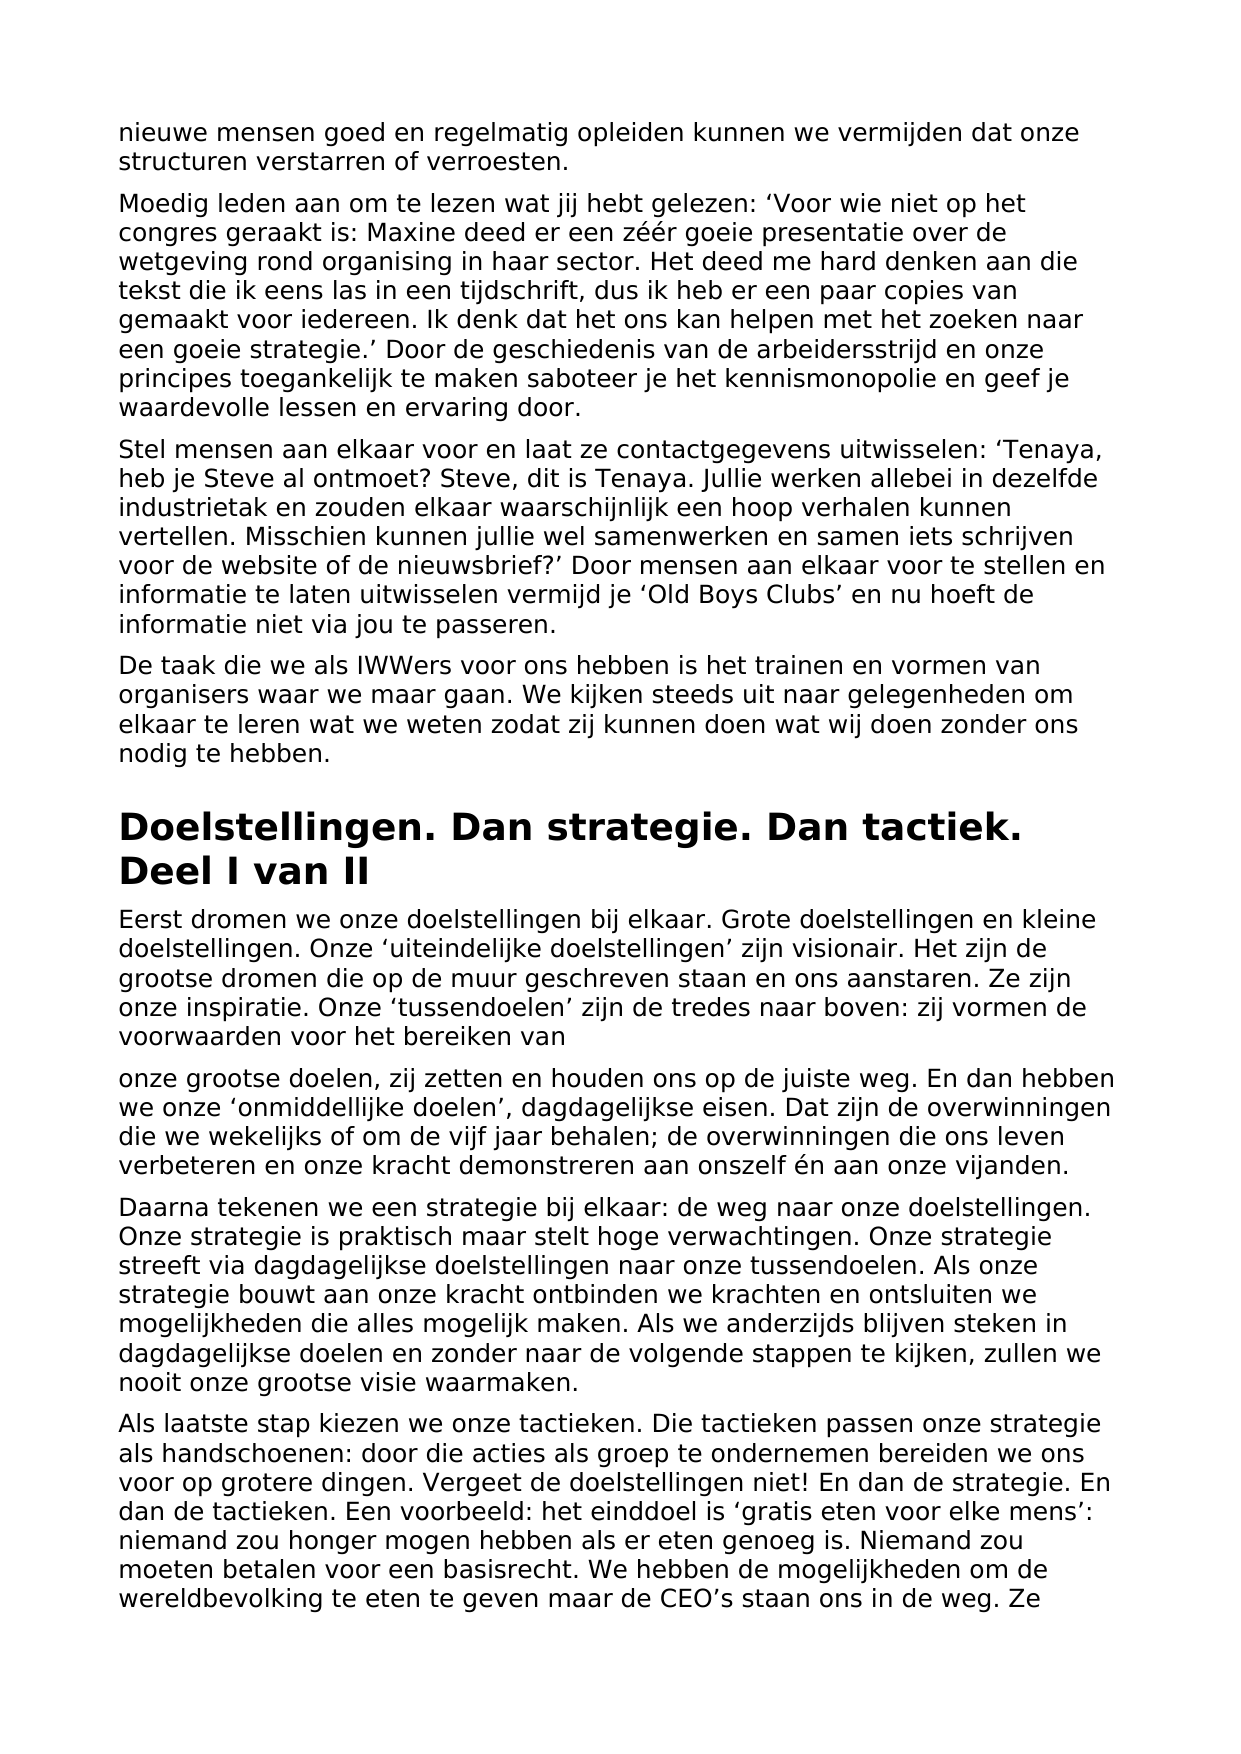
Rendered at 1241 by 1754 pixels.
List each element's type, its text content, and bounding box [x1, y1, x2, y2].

text nieuwe mensen goed en regelmatig opleiden kunnen we vermijden dat onze structuren verstarren of verroesten. [118, 118, 1122, 176]
text Daarna tekenen we een strategie bij elkaar: de weg naar onze doelstellingen. Onze strategie is praktisch maar stelt hoge verwachtingen. Onze strategie streeft via dagdagelijkse doelstellingen naar onze tussendoelen. Als onze strategie bouwt aan onze kracht ontbinden we krachten en ontsluiten we mogelijkheden die alles mogelijk maken. Als we anderzijds blijven steken in dagdagelijkse doelen en zonder naar de volgende stappen te kijken, zullen we nooit onze grootse visie waarmaken. [118, 1193, 1122, 1397]
text De taak die we als IWWers voor ons hebben is het trainen en vormen van organisers waar we maar gaan. We kijken steeds uit naar gelegenheden om elkaar te leren wat we weten zodat zij kunnen doen wat wij doen zonder ons nodig te hebben. [118, 651, 1122, 768]
text Moedig leden aan om te lezen wat jij hebt gelezen: ‘Voor wie niet op het congres geraakt is: Maxine deed er een zéér goeie presentatie over de wetgeving rond organising in haar sector. Het deed me hard denken aan die tekst die ik eens las in een tijdschrift, dus ik heb er een paar copies van gemaakt voor iedereen. Ik denk dat het ons kan helpen met het zoeken naar een goeie strategie.’ Door de geschiedenis van de arbeidersstrijd en onze principes toegankelijk te maken saboteer je het kennismonopolie en geef je waardevolle lessen en ervaring door. [118, 189, 1122, 422]
subtitle Doelstellingen. Dan strategie. Dan tactiek. Deel I van II [118, 806, 1122, 893]
text Stel mensen aan elkaar voor en laat ze contactgegevens uitwisselen: ‘Tenaya, heb je Steve al ontmoet? Steve, dit is Tenaya. Jullie werken allebei in dezelfde industrietak en zouden elkaar waarschijnlijk een hoop verhalen kunnen vertellen. Misschien kunnen jullie wel samenwerken en samen iets schrijven voor de website of de nieuwsbrief?’ Door mensen aan elkaar voor te stellen en informatie te laten uitwisselen vermijd je ‘Old Boys Clubs’ en nu hoeft de informatie niet via jou te passeren. [118, 435, 1122, 639]
text onze grootse doelen, zij zetten en houden ons op de juiste weg. En dan hebben we onze ‘onmiddellijke doelen’, dagdagelijkse eisen. Dat zijn de overwinningen die we wekelijks of om de vijf jaar behalen; de overwinningen die ons leven verbeteren en onze kracht demonstreren aan onszelf én aan onze vijanden. [118, 1064, 1122, 1180]
text Eerst dromen we onze doelstellingen bij elkaar. Grote doelstellingen en kleine doelstellingen. Onze ‘uiteindelijke doelstellingen’ zijn visionair. Het zijn de grootse dromen die op de muur geschreven staan en ons aanstaren. Ze zijn onze inspiratie. Onze ‘tussendoelen’ zijn de tredes naar boven: zij vormen de voorwaarden voor het bereiken van [118, 905, 1122, 1051]
text Als laatste stap kiezen we onze tactieken. Die tactieken passen onze strategie als handschoenen: door die acties als groep te ondernemen bereiden we ons voor op grotere dingen. Vergeet de doelstellingen niet! En dan de strategie. En dan de tactieken. Een voorbeeld: het einddoel is ‘gratis eten voor elke mens’: niemand zou honger mogen hebben als er eten genoeg is. Niemand zou moeten betalen voor een basisrecht. We hebben de mogelijkheden om de wereldbevolking te eten te geven maar de CEO’s staan ons in de weg. Ze [118, 1409, 1122, 1614]
